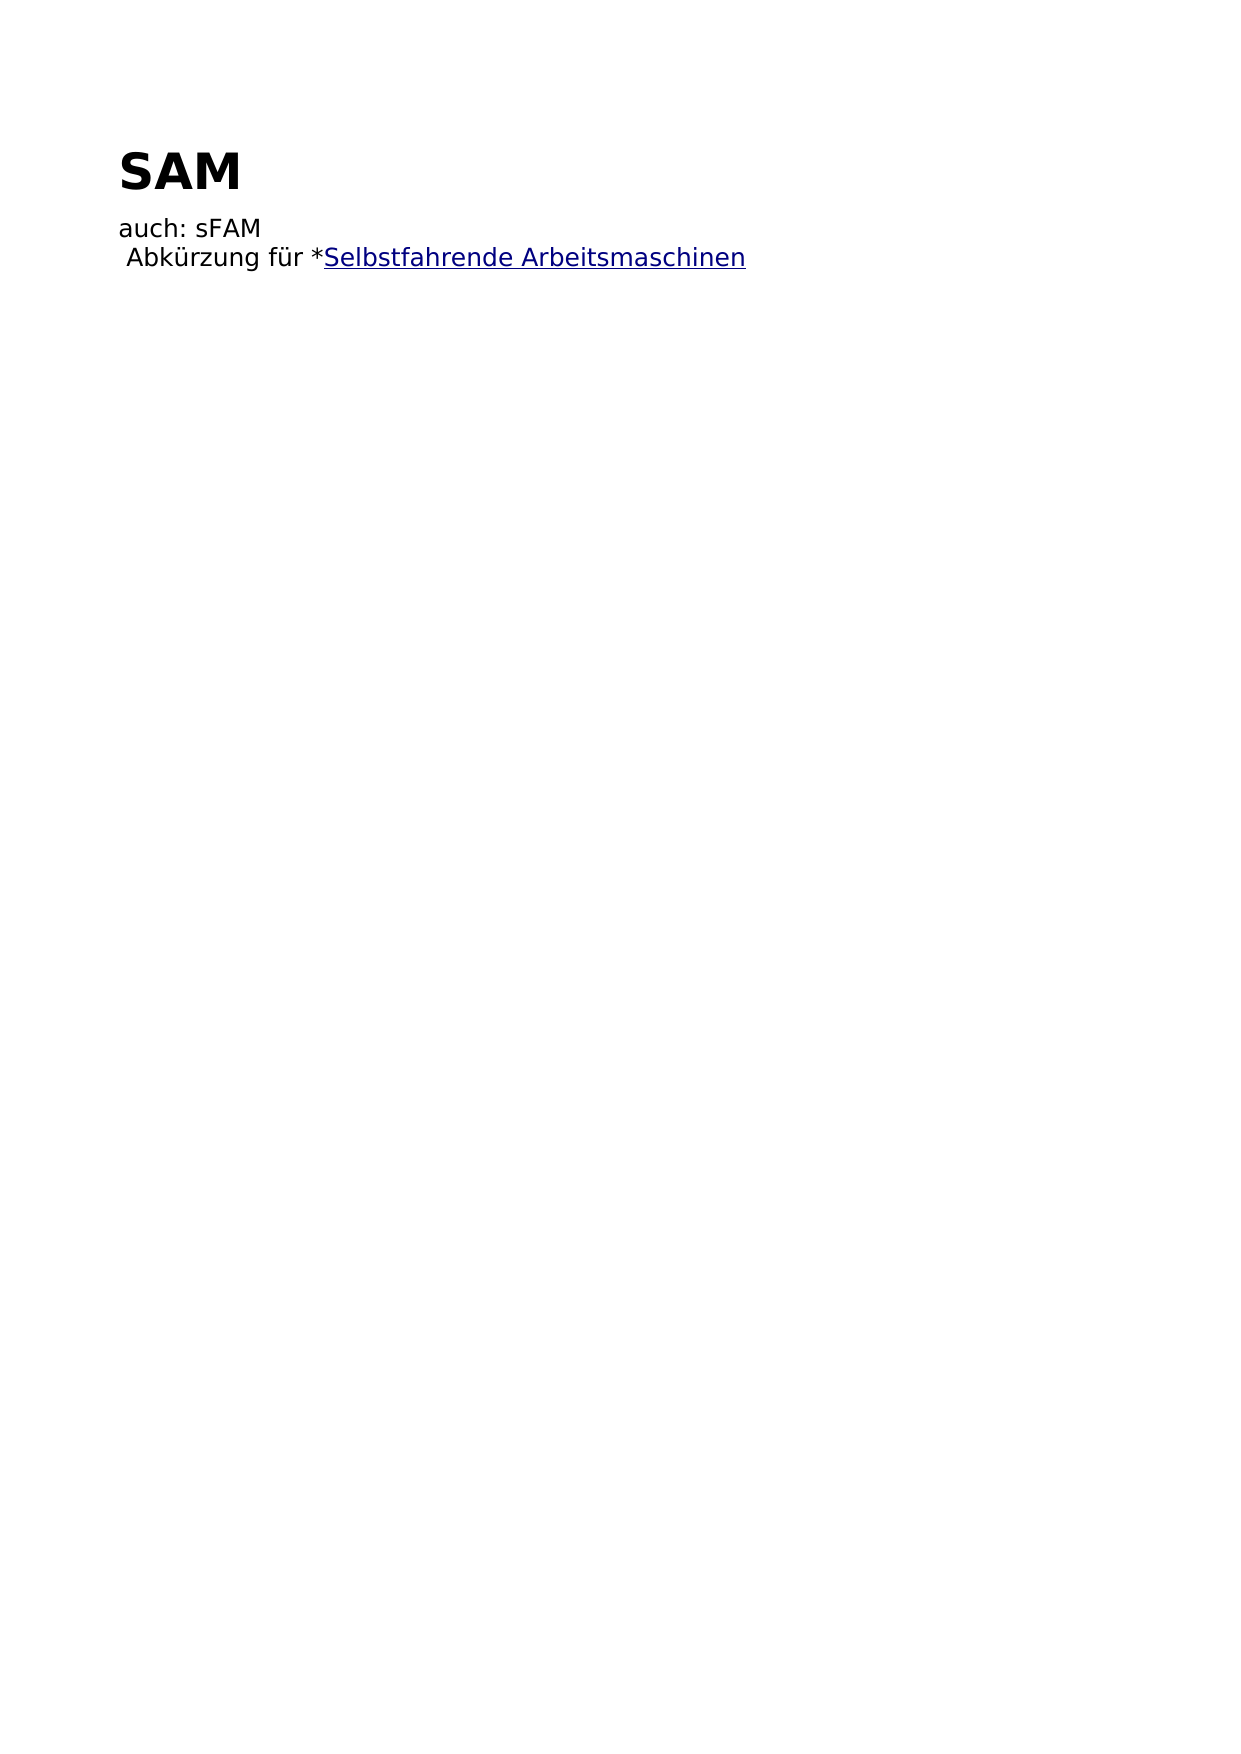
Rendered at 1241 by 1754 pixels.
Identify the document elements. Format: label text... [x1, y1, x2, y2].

text auch: sFAM Abkürzung für *Selbstfahrende Arbeitsmaschinen [118, 214, 1122, 272]
subtitle SAM [118, 143, 1122, 201]
